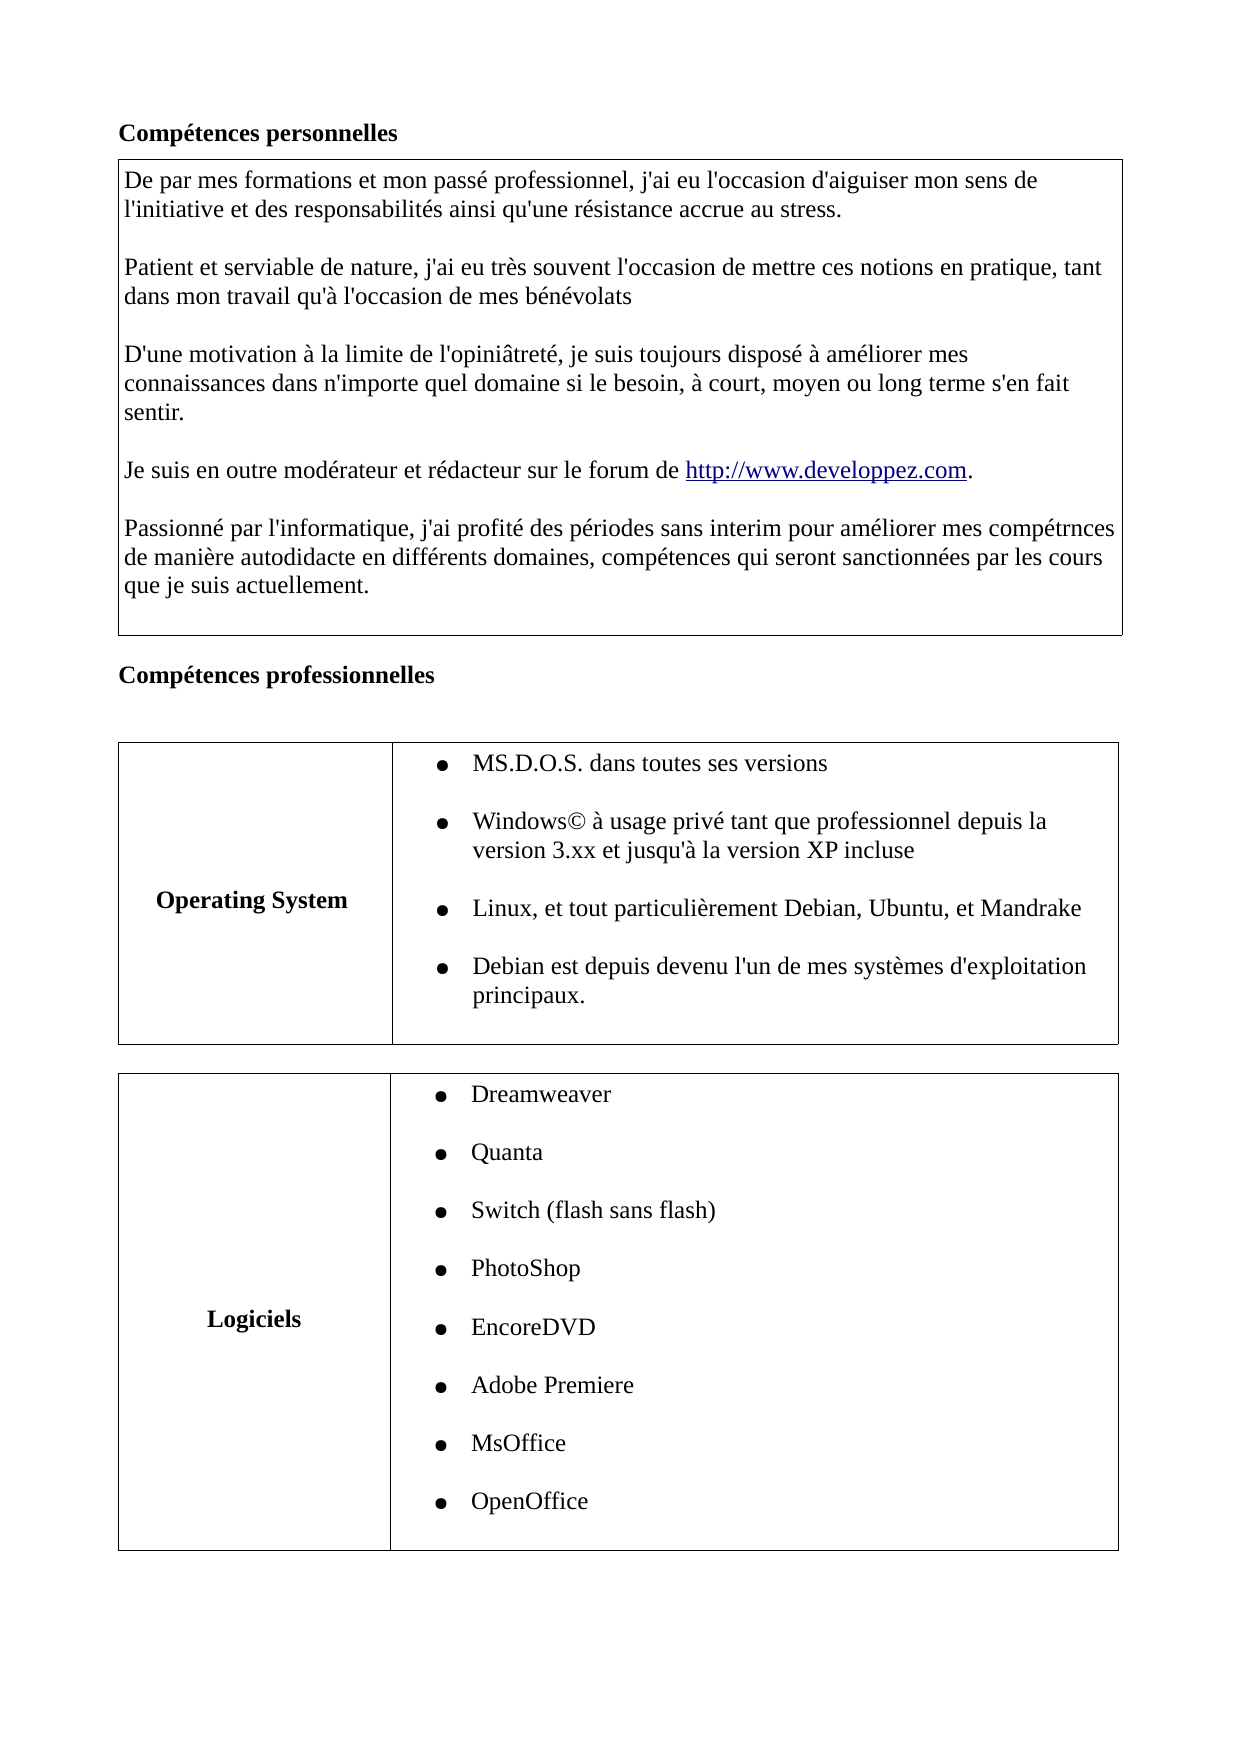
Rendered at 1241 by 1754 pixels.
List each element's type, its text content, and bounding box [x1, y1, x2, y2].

subtitle Compétences professionnelles [118, 660, 1122, 688]
table_header MS.D.O.S. dans toutes ses versions Windows© à usage privé tant que professionnel depuis la version 3.xx et jusqu'à la version XP incluse Linux, et tout particulièrement Debian, Ubuntu, et Mandrake Debian est depuis devenu l'un de mes systèmes d'exploitation principaux. [393, 743, 1118, 1044]
table_header De par mes formations et mon passé professionnel, j'ai eu l'occasion d'aiguiser mon sens de l'initiative et des responsabilités ainsi qu'une résistance accrue au stress. Patient et serviable de nature, j'ai eu très souvent l'occasion de mettre ces notions en pratique, tant dans mon travail qu'à l'occasion de mes bénévolats D'une motivation à la limite de l'opiniâtreté, je suis toujours disposé à améliorer mes connaissances dans n'importe quel domaine si le besoin, à court, moyen ou long terme s'en fait sentir. Je suis en outre modérateur et rédacteur sur le forum de http://www.developpez.com. Passionné par l'informatique, j'ai profité des périodes sans interim pour améliorer mes compétrnces de manière autodidacte en différents domaines, compétences qui seront sanctionnées par les cours que je suis actuellement. [119, 160, 1122, 634]
table_header Operating System [119, 743, 392, 1044]
table_header Logiciels [119, 1074, 390, 1550]
subtitle Compétences personnelles [118, 118, 1122, 147]
table_header Dreamweaver Quanta Switch (flash sans flash) PhotoShop EncoreDVD Adobe Premiere MsOffice OpenOffice [391, 1074, 1118, 1550]
